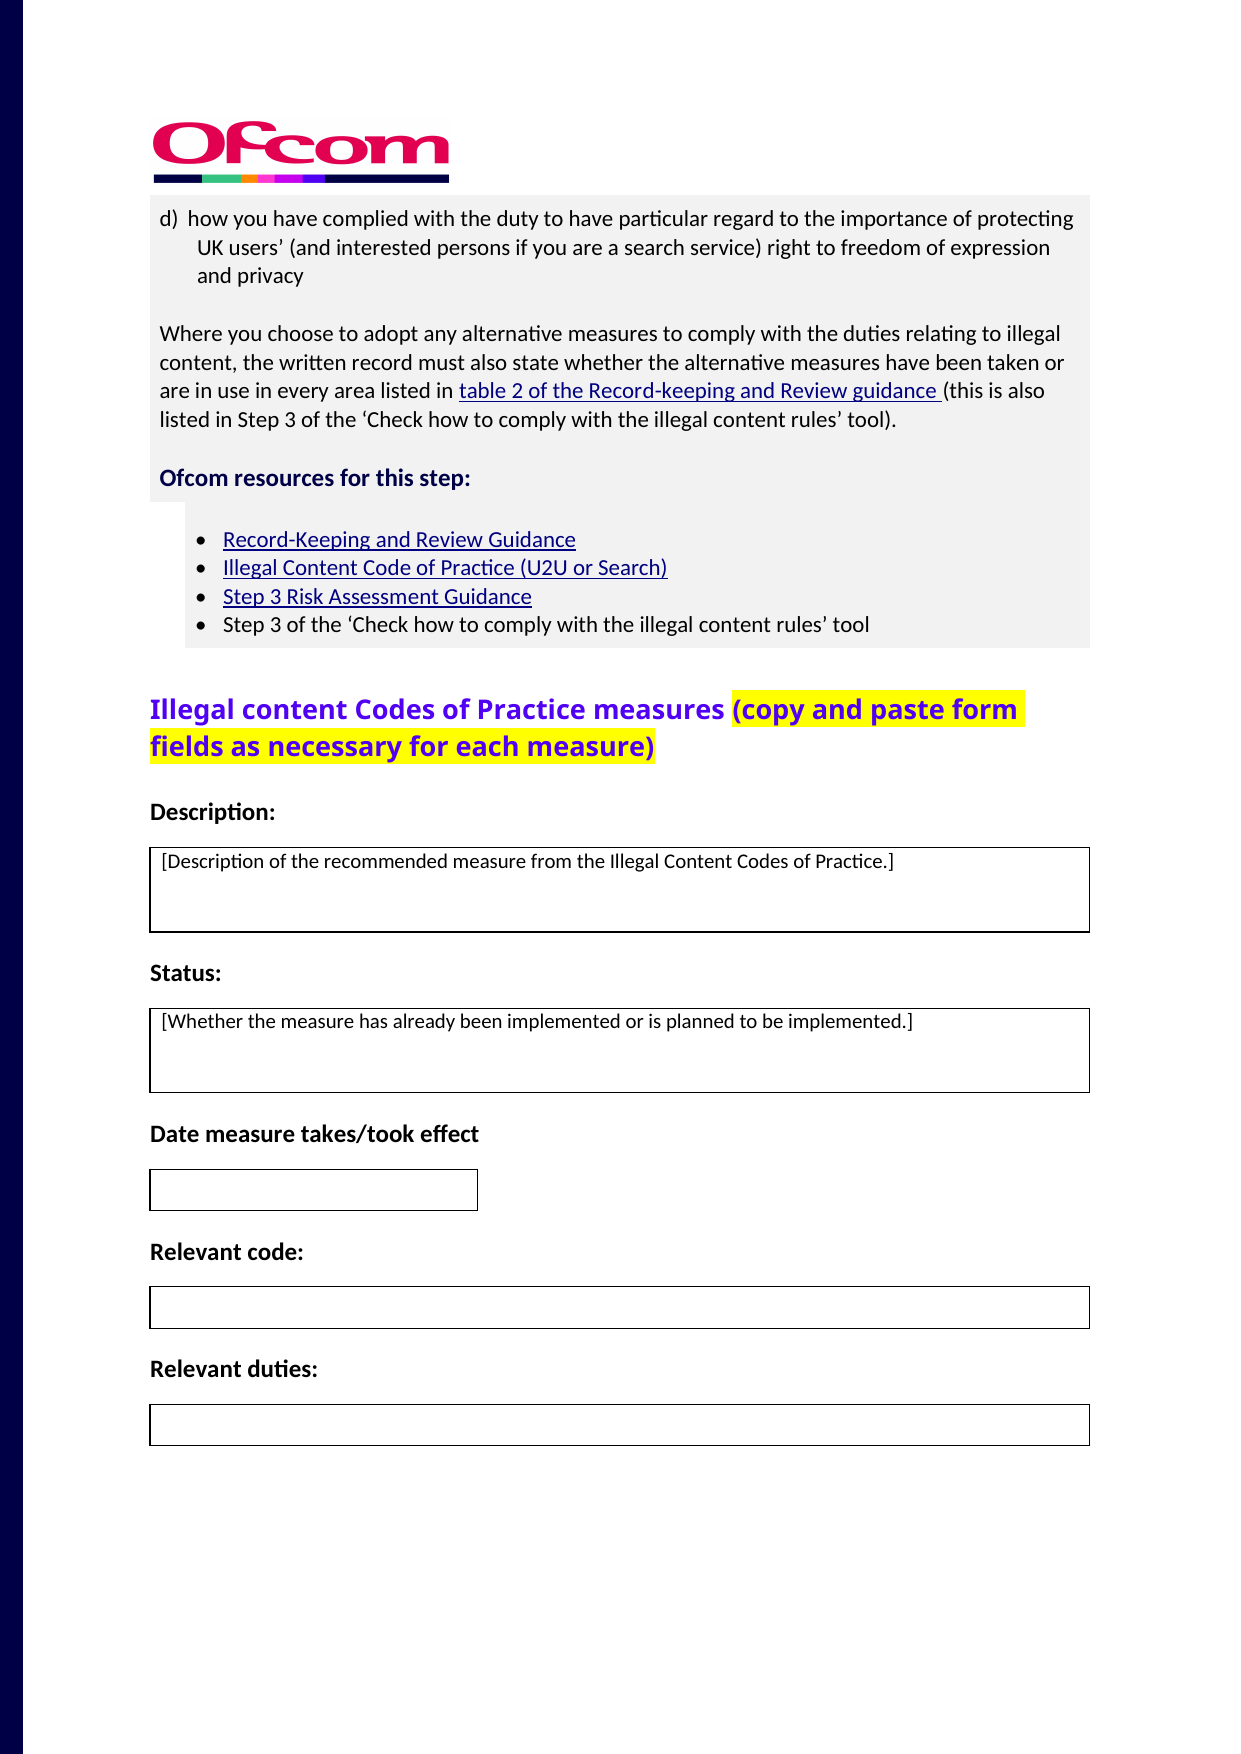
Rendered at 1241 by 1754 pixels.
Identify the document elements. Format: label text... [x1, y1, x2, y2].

text d) how you have complied with the duty to have particular regard to the importance of protecting UK users’ (and interested persons if you are a search service) right to freedom of expression and privacy [151, 196, 1089, 289]
text Date measure takes/took effect [150, 1118, 1090, 1149]
text Where you choose to adopt any alternative measures to comply with the duties relating to illegal content, the written record must also state whether the alternative measures have been taken or are in use in every area listed in table 2 of the Record-keeping and Review guidance (this is also listed in Step 3 of the ‘Check how to comply with the illegal content rules’ tool). [151, 310, 1089, 433]
subtitle Ofcom resources for this step: [151, 453, 1089, 501]
list Step 3 of the ‘Check how to comply with the illegal content rules’ tool [186, 601, 1089, 647]
subtitle Illegal content Codes of Practice measures (copy and paste form fields as necessary for each measure) [150, 690, 1090, 764]
list Step 3 Risk Assessment Guidance [186, 573, 1089, 601]
list Record-Keeping and Review Guidance [186, 517, 1089, 544]
table_header [Description of the recommended measure from the Illegal Content Codes of Practice.] [151, 848, 1089, 931]
table_header [151, 1170, 477, 1210]
list Illegal Content Code of Practice (U2U or Search) [186, 544, 1089, 573]
table_header [151, 1405, 1089, 1445]
text Description: [150, 797, 1090, 827]
text Relevant code: [150, 1236, 1090, 1266]
table_header [Whether the measure has already been implemented or is planned to be implemented.] [151, 1009, 1089, 1092]
text Status: [150, 957, 1090, 988]
table_header [151, 1287, 1089, 1327]
text Relevant duties: [150, 1353, 1090, 1384]
